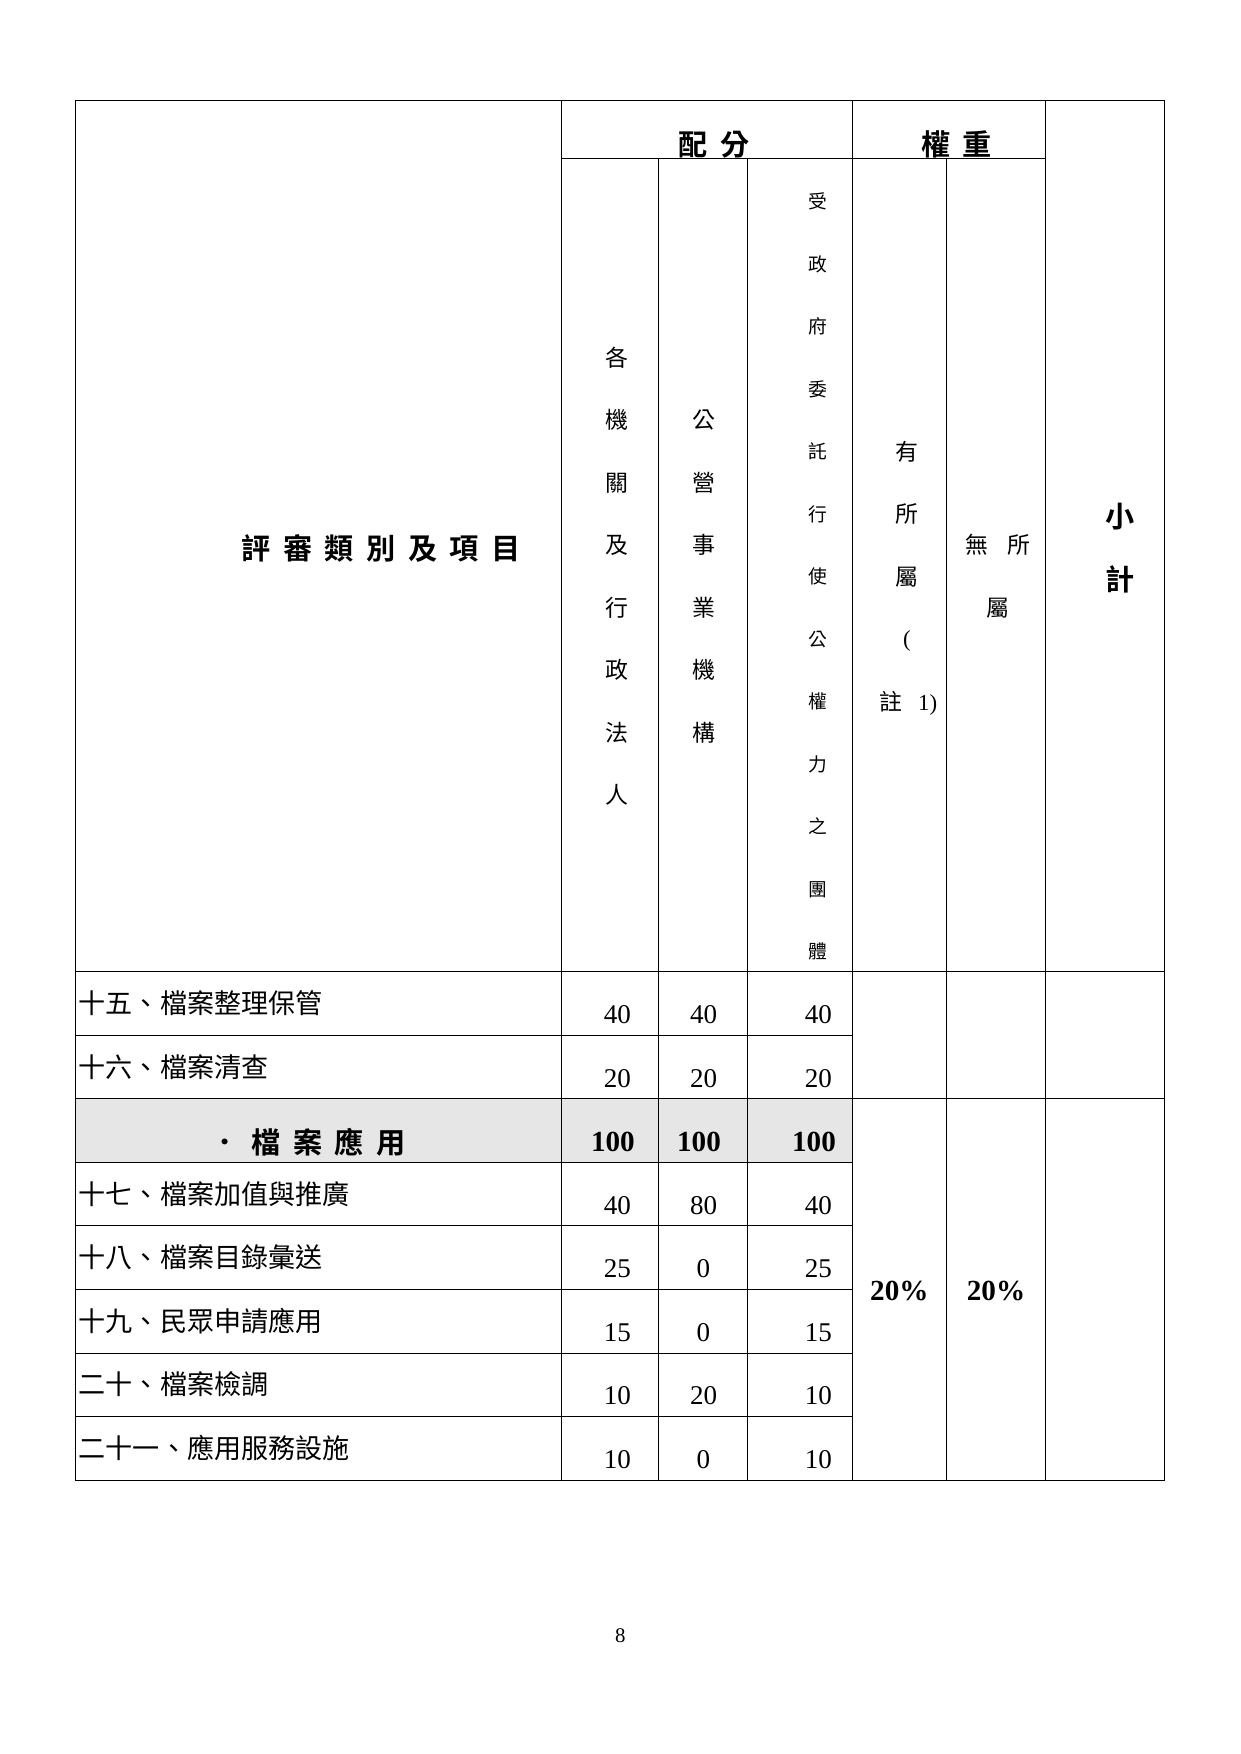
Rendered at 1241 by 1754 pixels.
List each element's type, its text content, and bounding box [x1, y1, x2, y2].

table_cell 40 [748, 1163, 852, 1225]
table_cell 10 [748, 1354, 852, 1416]
table_cell 20% [853, 1099, 946, 1479]
table_cell 40 [562, 1163, 658, 1225]
table_header 小計 [1046, 101, 1164, 971]
table_cell 有所屬 (註1) [853, 159, 946, 971]
table_cell 20% [947, 1099, 1045, 1479]
table_cell 100 [748, 1099, 852, 1162]
table_cell 20 [659, 1036, 747, 1098]
table_cell 十五、檔案整理保管 [76, 972, 561, 1035]
table_cell [947, 972, 1045, 1098]
table_cell 無所屬 [947, 159, 1045, 971]
table_cell 40 [562, 972, 658, 1035]
table_cell 15 [562, 1290, 658, 1352]
table_cell 25 [748, 1226, 852, 1289]
table_cell 0 [659, 1417, 747, 1479]
table_cell 15 [748, 1290, 852, 1352]
table_cell 0 [659, 1290, 747, 1352]
table_cell 十六、檔案清查 [76, 1036, 561, 1098]
table_cell 80 [659, 1163, 747, 1225]
table_header 評審類別及項目 [76, 101, 561, 971]
table_cell [853, 972, 946, 1098]
table_cell 20 [659, 1354, 747, 1416]
table_cell 25 [562, 1226, 658, 1289]
table_cell 10 [562, 1354, 658, 1416]
table_cell [1046, 972, 1164, 1098]
table_cell 40 [748, 972, 852, 1035]
table_cell 100 [562, 1099, 658, 1162]
table_cell 十七、檔案加值與推廣 [76, 1163, 561, 1225]
table_cell 二十一、應用服務設施 [76, 1417, 561, 1479]
table_cell 公營事業機構 [659, 159, 747, 971]
table_cell 100 [659, 1099, 747, 1162]
table_cell 10 [748, 1417, 852, 1479]
table_header 配分 [562, 101, 852, 158]
table_header 權重 [853, 101, 1045, 158]
table_cell 0 [659, 1226, 747, 1289]
table_cell 二十、檔案檢調 [76, 1354, 561, 1416]
table_cell [1046, 1099, 1164, 1479]
table_cell 40 [659, 972, 747, 1035]
table_cell ．檔案應用 [76, 1099, 561, 1162]
table_cell 受政府委託行使公權力之團體 [748, 159, 852, 971]
table_cell 10 [562, 1417, 658, 1479]
table_cell 十九、民眾申請應用 [76, 1290, 561, 1352]
table_cell 各機關及行政法人 [562, 159, 658, 971]
table_cell 20 [562, 1036, 658, 1098]
table_cell 20 [748, 1036, 852, 1098]
table_cell 十八、檔案目錄彙送 [76, 1226, 561, 1289]
